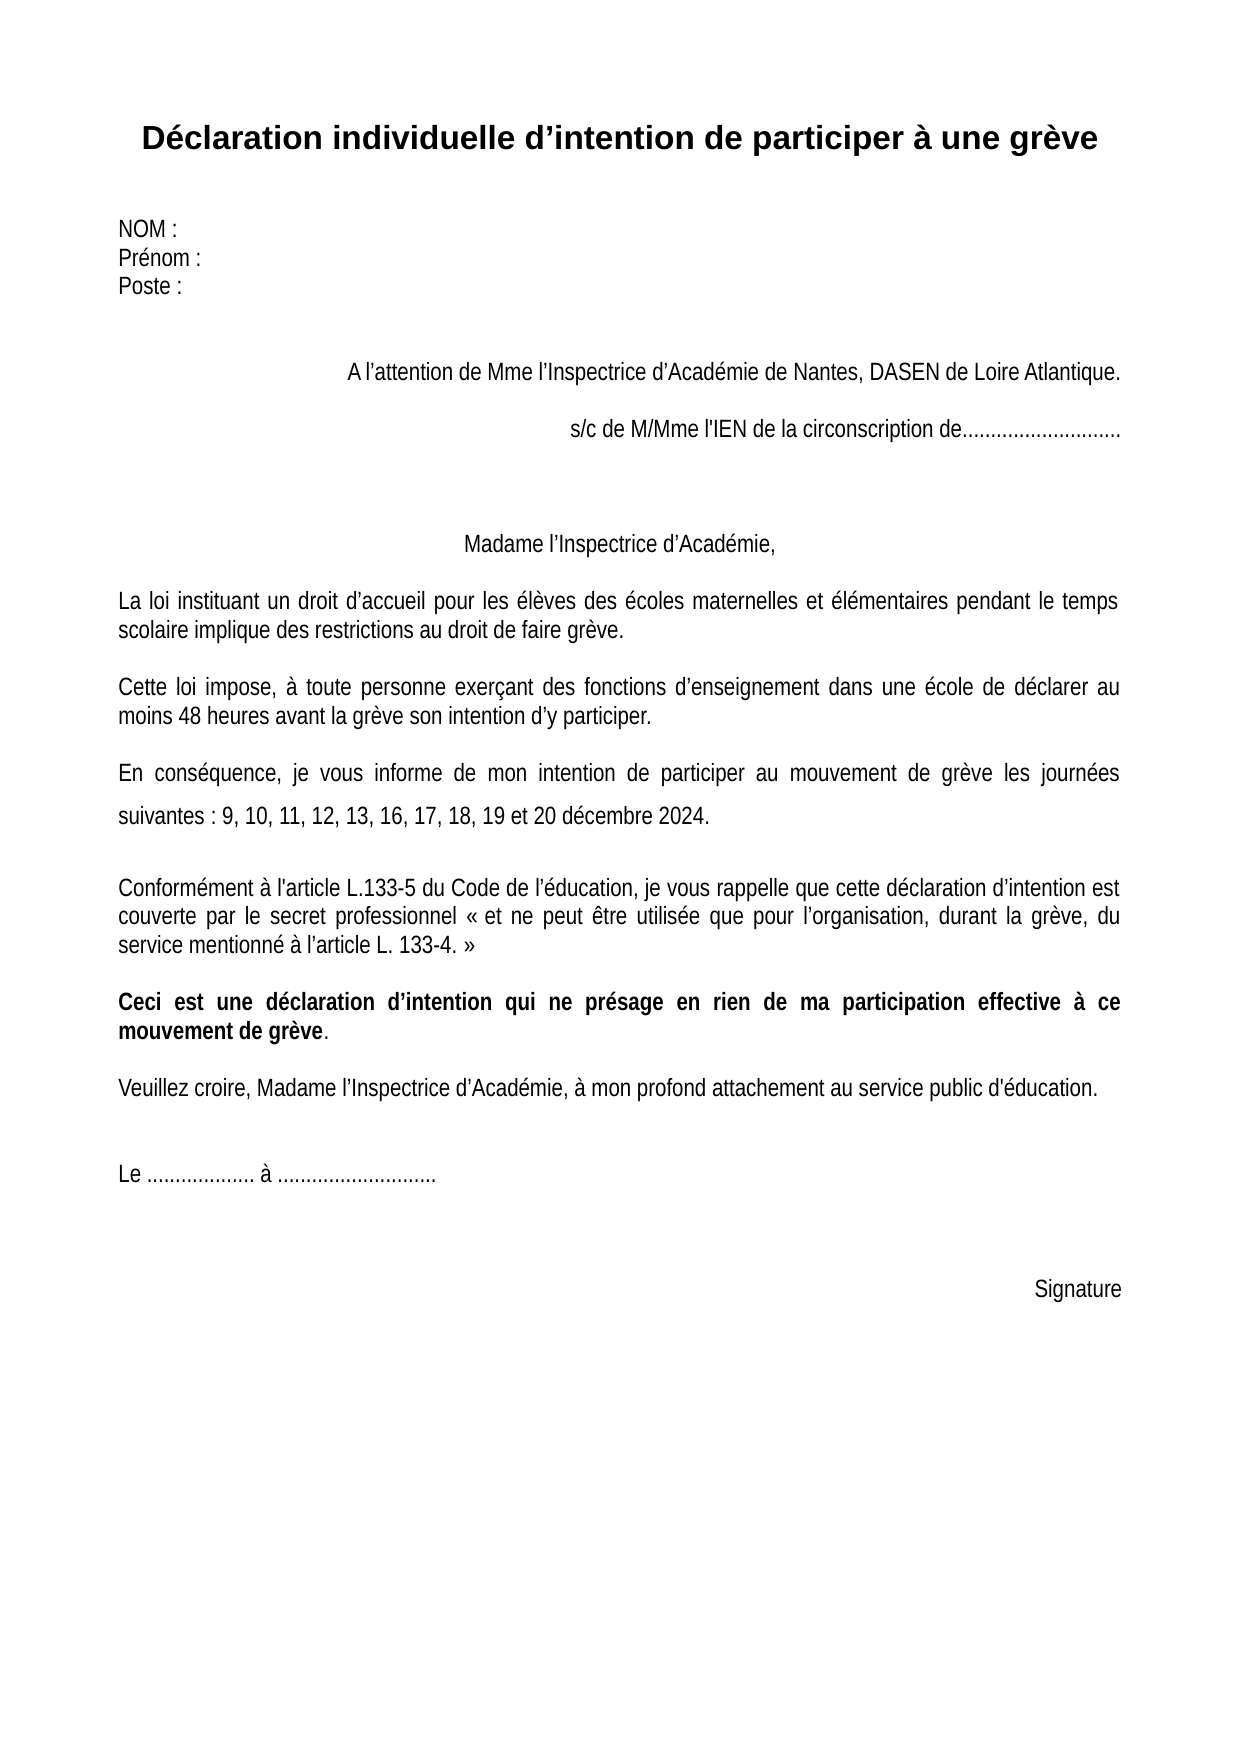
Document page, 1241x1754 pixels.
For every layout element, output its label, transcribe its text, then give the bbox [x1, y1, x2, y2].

text Déclaration individuelle d’intention de participer à une grève [118, 118, 1122, 157]
list Madame l’Inspectrice d’Académie, [118, 529, 1122, 558]
text Signature [118, 1274, 1122, 1302]
text NOM : [118, 214, 1122, 242]
text Prénom : [118, 242, 1122, 271]
text Conformément à l'article L.133-5 du Code de l’éducation, je vous rappelle que cette déclaration d’intention est couverte par le secret professionnel « et ne peut être utilisée que pour l’organisation, durant la grève, du service mentionné à l’article L. 133-4. » [118, 873, 1122, 958]
text Le ................... à ............................ [118, 1159, 1122, 1188]
text s/c de M/Mme l'IEN de la circonscription de............................ [118, 414, 1122, 443]
text Cette loi impose, à toute personne exerçant des fonctions d’enseignement dans une école de déclarer au moins 48 heures avant la grève son intention d’y participer. [118, 672, 1122, 729]
text La loi instituant un droit d’accueil pour les élèves des écoles maternelles et élémentaires pendant le temps scolaire implique des restrictions au droit de faire grève. [118, 586, 1122, 643]
text Ceci est une déclaration d’intention qui ne présage en rien de ma participation effective à ce mouvement de grève. [118, 987, 1122, 1044]
text A l’attention de Mme l’Inspectrice d’Académie de Nantes, DASEN de Loire Atlantique. [118, 357, 1122, 386]
text Poste : [118, 271, 1122, 300]
text En conséquence, je vous informe de mon intention de participer au mouvement de grève les journées suivantes : 9, 10, 11, 12, 13, 16, 17, 18, 19 et 20 décembre 2024. [118, 758, 1122, 830]
text Veuillez croire, Madame l’Inspectrice d’Académie, à mon profond attachement au service public d'éducation. [118, 1073, 1122, 1102]
